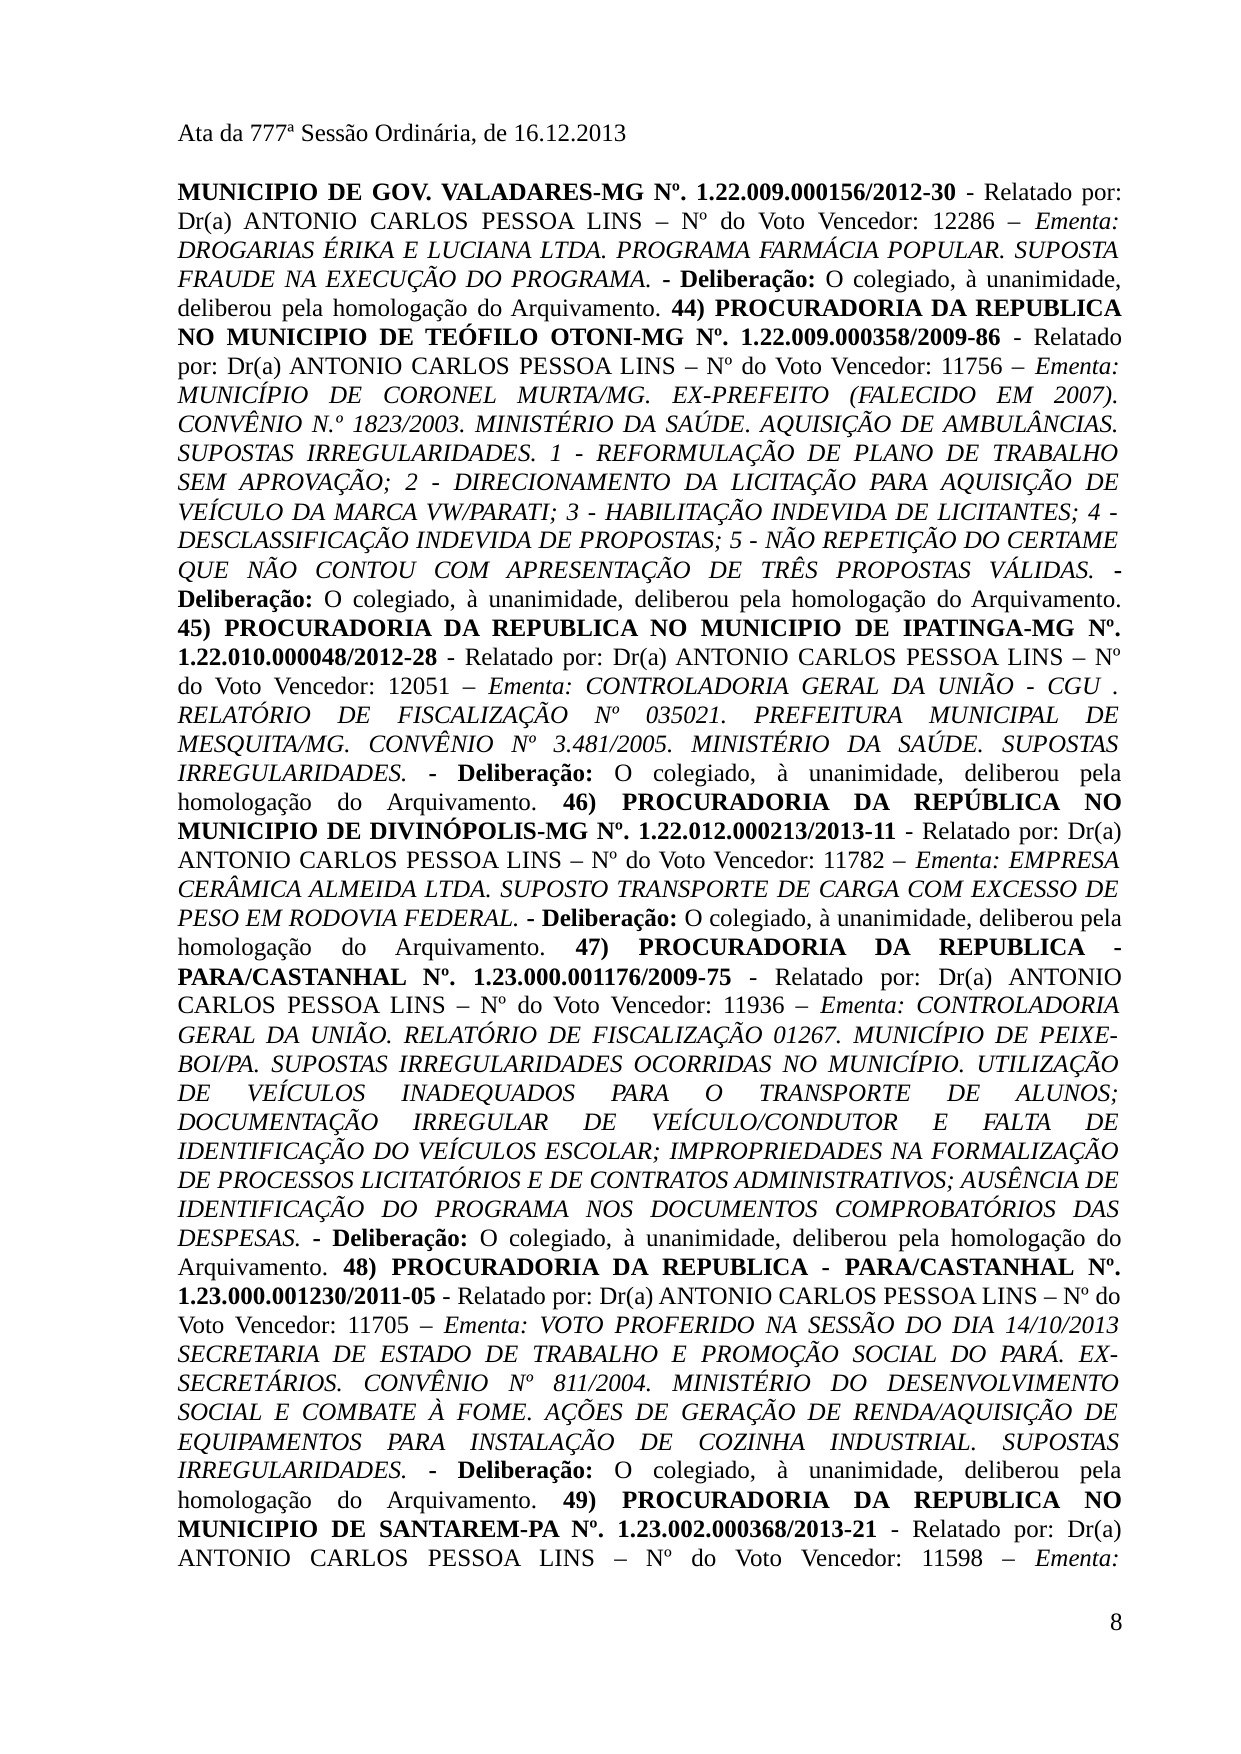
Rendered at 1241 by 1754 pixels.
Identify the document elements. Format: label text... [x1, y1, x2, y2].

text MUNICIPIO DE GOV. VALADARES-MG Nº. 1.22.009.000156/2012-30 - Relatado por: Dr(a) ANTONIO CARLOS PESSOA LINS – Nº do Voto Vencedor: 12286 – Ementa: DROGARIAS ÉRIKA E LUCIANA LTDA. PROGRAMA FARMÁCIA POPULAR. SUPOSTA FRAUDE NA EXECUÇÃO DO PROGRAMA. - Deliberação: O colegiado, à unanimidade, deliberou pela homologação do Arquivamento. 44) PROCURADORIA DA REPUBLICA NO MUNICIPIO DE TEÓFILO OTONI-MG Nº. 1.22.009.000358/2009-86 - Relatado por: Dr(a) ANTONIO CARLOS PESSOA LINS – Nº do Voto Vencedor: 11756 – Ementa: MUNICÍPIO DE CORONEL MURTA/MG. EX-PREFEITO (FALECIDO EM 2007). CONVÊNIO N.º 1823/2003. MINISTÉRIO DA SAÚDE. AQUISIÇÃO DE AMBULÂNCIAS. SUPOSTAS IRREGULARIDADES. 1 - REFORMULAÇÃO DE PLANO DE TRABALHO SEM APROVAÇÃO; 2 - DIRECIONAMENTO DA LICITAÇÃO PARA AQUISIÇÃO DE VEÍCULO DA MARCA VW/PARATI; 3 - HABILITAÇÃO INDEVIDA DE LICITANTES; 4 - DESCLASSIFICAÇÃO INDEVIDA DE PROPOSTAS; 5 - NÃO REPETIÇÃO DO CERTAME QUE NÃO CONTOU COM APRESENTAÇÃO DE TRÊS PROPOSTAS VÁLIDAS. - Deliberação: O colegiado, à unanimidade, deliberou pela homologação do Arquivamento. 45) PROCURADORIA DA REPUBLICA NO MUNICIPIO DE IPATINGA-MG Nº. 1.22.010.000048/2012-28 - Relatado por: Dr(a) ANTONIO CARLOS PESSOA LINS – Nº do Voto Vencedor: 12051 – Ementa: CONTROLADORIA GERAL DA UNIÃO - CGU . RELATÓRIO DE FISCALIZAÇÃO Nº 035021. PREFEITURA MUNICIPAL DE MESQUITA/MG. CONVÊNIO Nº 3.481/2005. MINISTÉRIO DA SAÚDE. SUPOSTAS IRREGULARIDADES. - Deliberação: O colegiado, à unanimidade, deliberou pela homologação do Arquivamento. 46) PROCURADORIA DA REPÚBLICA NO MUNICIPIO DE DIVINÓPOLIS-MG Nº. 1.22.012.000213/2013-11 - Relatado por: Dr(a) ANTONIO CARLOS PESSOA LINS – Nº do Voto Vencedor: 11782 – Ementa: EMPRESA CERÂMICA ALMEIDA LTDA. SUPOSTO TRANSPORTE DE CARGA COM EXCESSO DE PESO EM RODOVIA FEDERAL. - Deliberação: O colegiado, à unanimidade, deliberou pela homologação do Arquivamento. 47) PROCURADORIA DA REPUBLICA - PARA/CASTANHAL Nº. 1.23.000.001176/2009-75 - Relatado por: Dr(a) ANTONIO CARLOS PESSOA LINS – Nº do Voto Vencedor: 11936 – Ementa: CONTROLADORIA GERAL DA UNIÃO. RELATÓRIO DE FISCALIZAÇÃO 01267. MUNICÍPIO DE PEIXE-BOI/PA. SUPOSTAS IRREGULARIDADES OCORRIDAS NO MUNICÍPIO. UTILIZAÇÃO DE VEÍCULOS INADEQUADOS PARA O TRANSPORTE DE ALUNOS; DOCUMENTAÇÃO IRREGULAR DE VEÍCULO/CONDUTOR E FALTA DE IDENTIFICAÇÃO DO VEÍCULOS ESCOLAR; IMPROPRIEDADES NA FORMALIZAÇÃO DE PROCESSOS LICITATÓRIOS E DE CONTRATOS ADMINISTRATIVOS; AUSÊNCIA DE IDENTIFICAÇÃO DO PROGRAMA NOS DOCUMENTOS COMPROBATÓRIOS DAS DESPESAS. - Deliberação: O colegiado, à unanimidade, deliberou pela homologação do Arquivamento. 48) PROCURADORIA DA REPUBLICA - PARA/CASTANHAL Nº. 1.23.000.001230/2011-05 - Relatado por: Dr(a) ANTONIO CARLOS PESSOA LINS – Nº do Voto Vencedor: 11705 – Ementa: VOTO PROFERIDO NA SESSÃO DO DIA 14/10/2013 SECRETARIA DE ESTADO DE TRABALHO E PROMOÇÃO SOCIAL DO PARÁ. EX-SECRETÁRIOS. CONVÊNIO Nº 811/2004. MINISTÉRIO DO DESENVOLVIMENTO SOCIAL E COMBATE À FOME. AÇÕES DE GERAÇÃO DE RENDA/AQUISIÇÃO DE EQUIPAMENTOS PARA INSTALAÇÃO DE COZINHA INDUSTRIAL. SUPOSTAS IRREGULARIDADES. - Deliberação: O colegiado, à unanimidade, deliberou pela homologação do Arquivamento. 49) PROCURADORIA DA REPUBLICA NO MUNICIPIO DE SANTAREM-PA Nº. 1.23.002.000368/2013-21 - Relatado por: Dr(a) ANTONIO CARLOS PESSOA LINS – Nº do Voto Vencedor: 11598 – Ementa: [177, 177, 1122, 1572]
